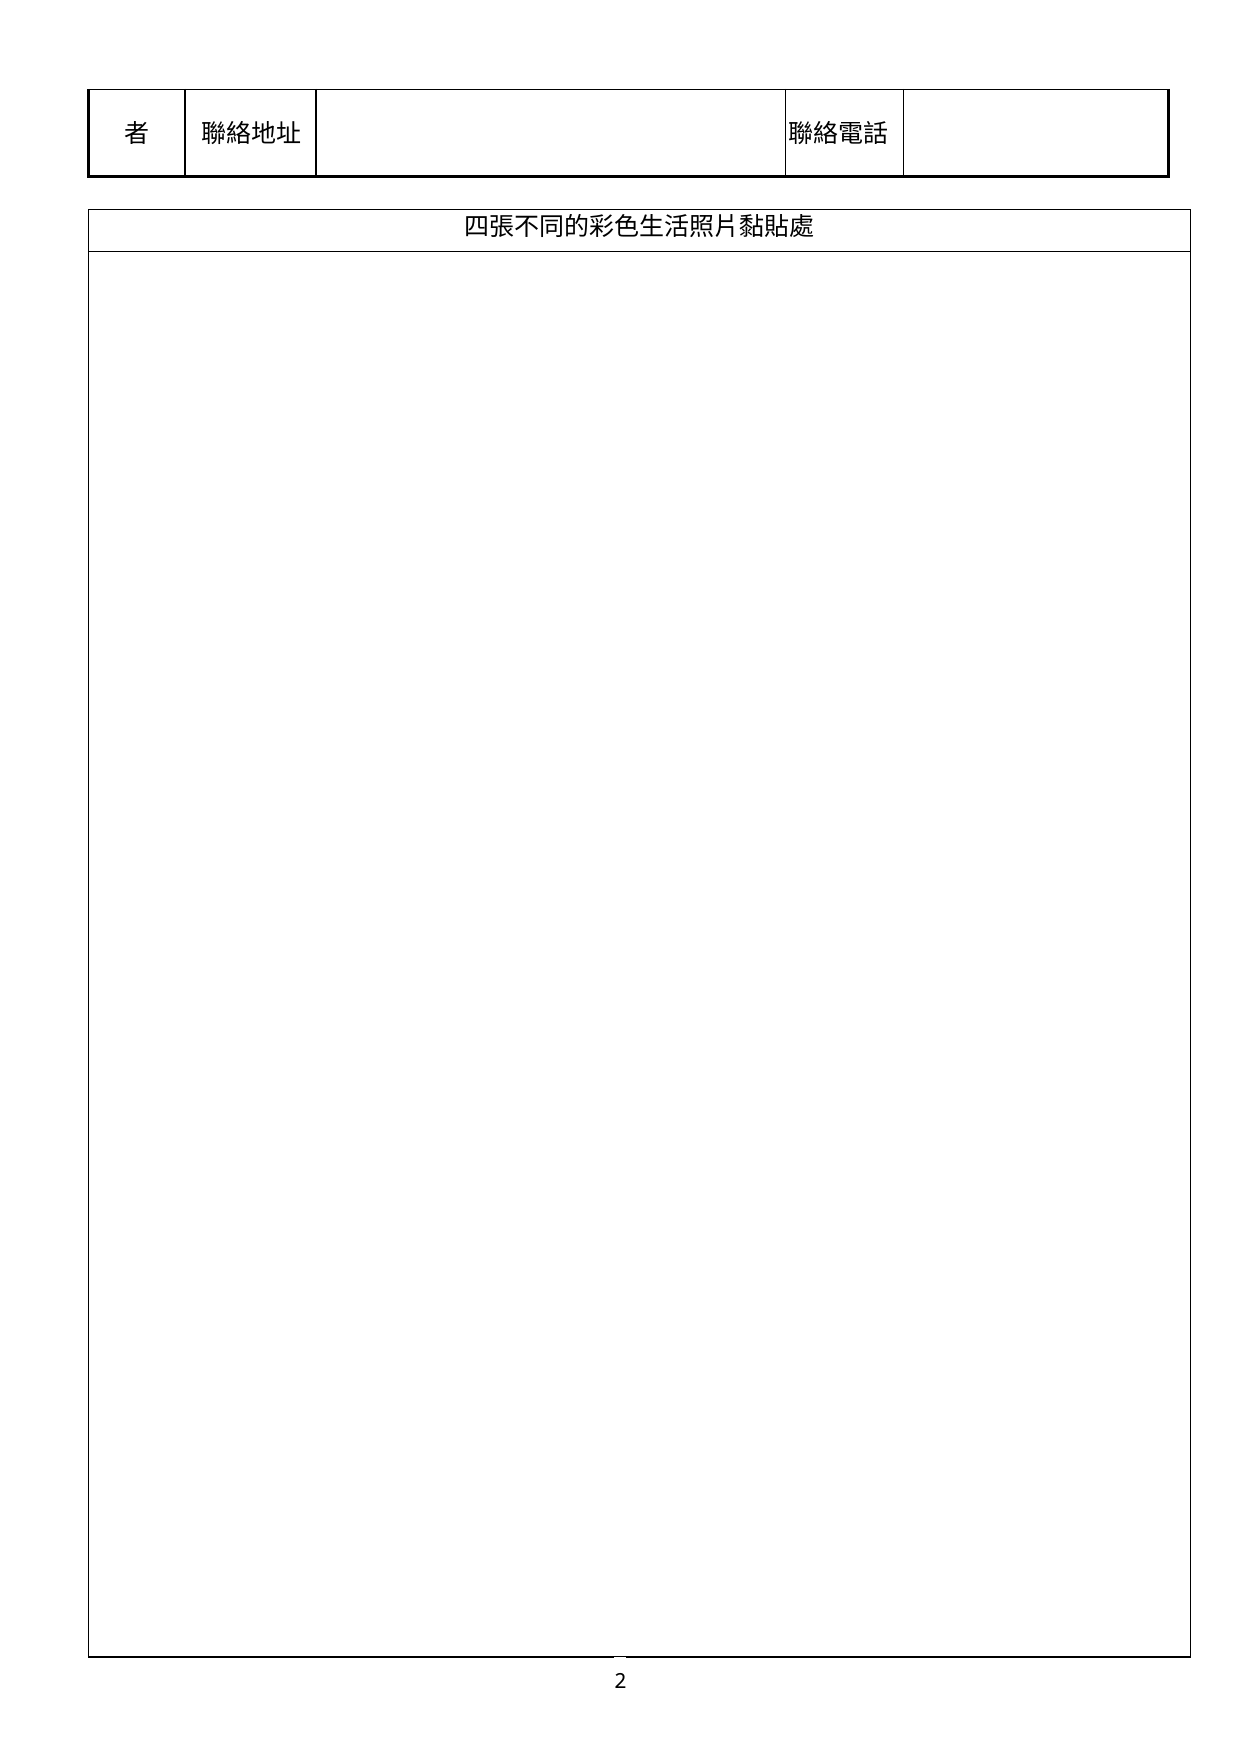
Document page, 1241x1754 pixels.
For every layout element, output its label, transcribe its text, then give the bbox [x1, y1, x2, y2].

table_cell 聯絡地址 [186, 90, 315, 175]
table_header 四張不同的彩色生活照片黏貼處 [89, 210, 1190, 251]
table_cell 聯絡電話 [786, 90, 903, 175]
table_cell 推 薦 者 [90, 90, 184, 175]
table_cell [317, 90, 785, 175]
table_cell [89, 252, 1190, 1656]
table_cell [904, 90, 1167, 175]
